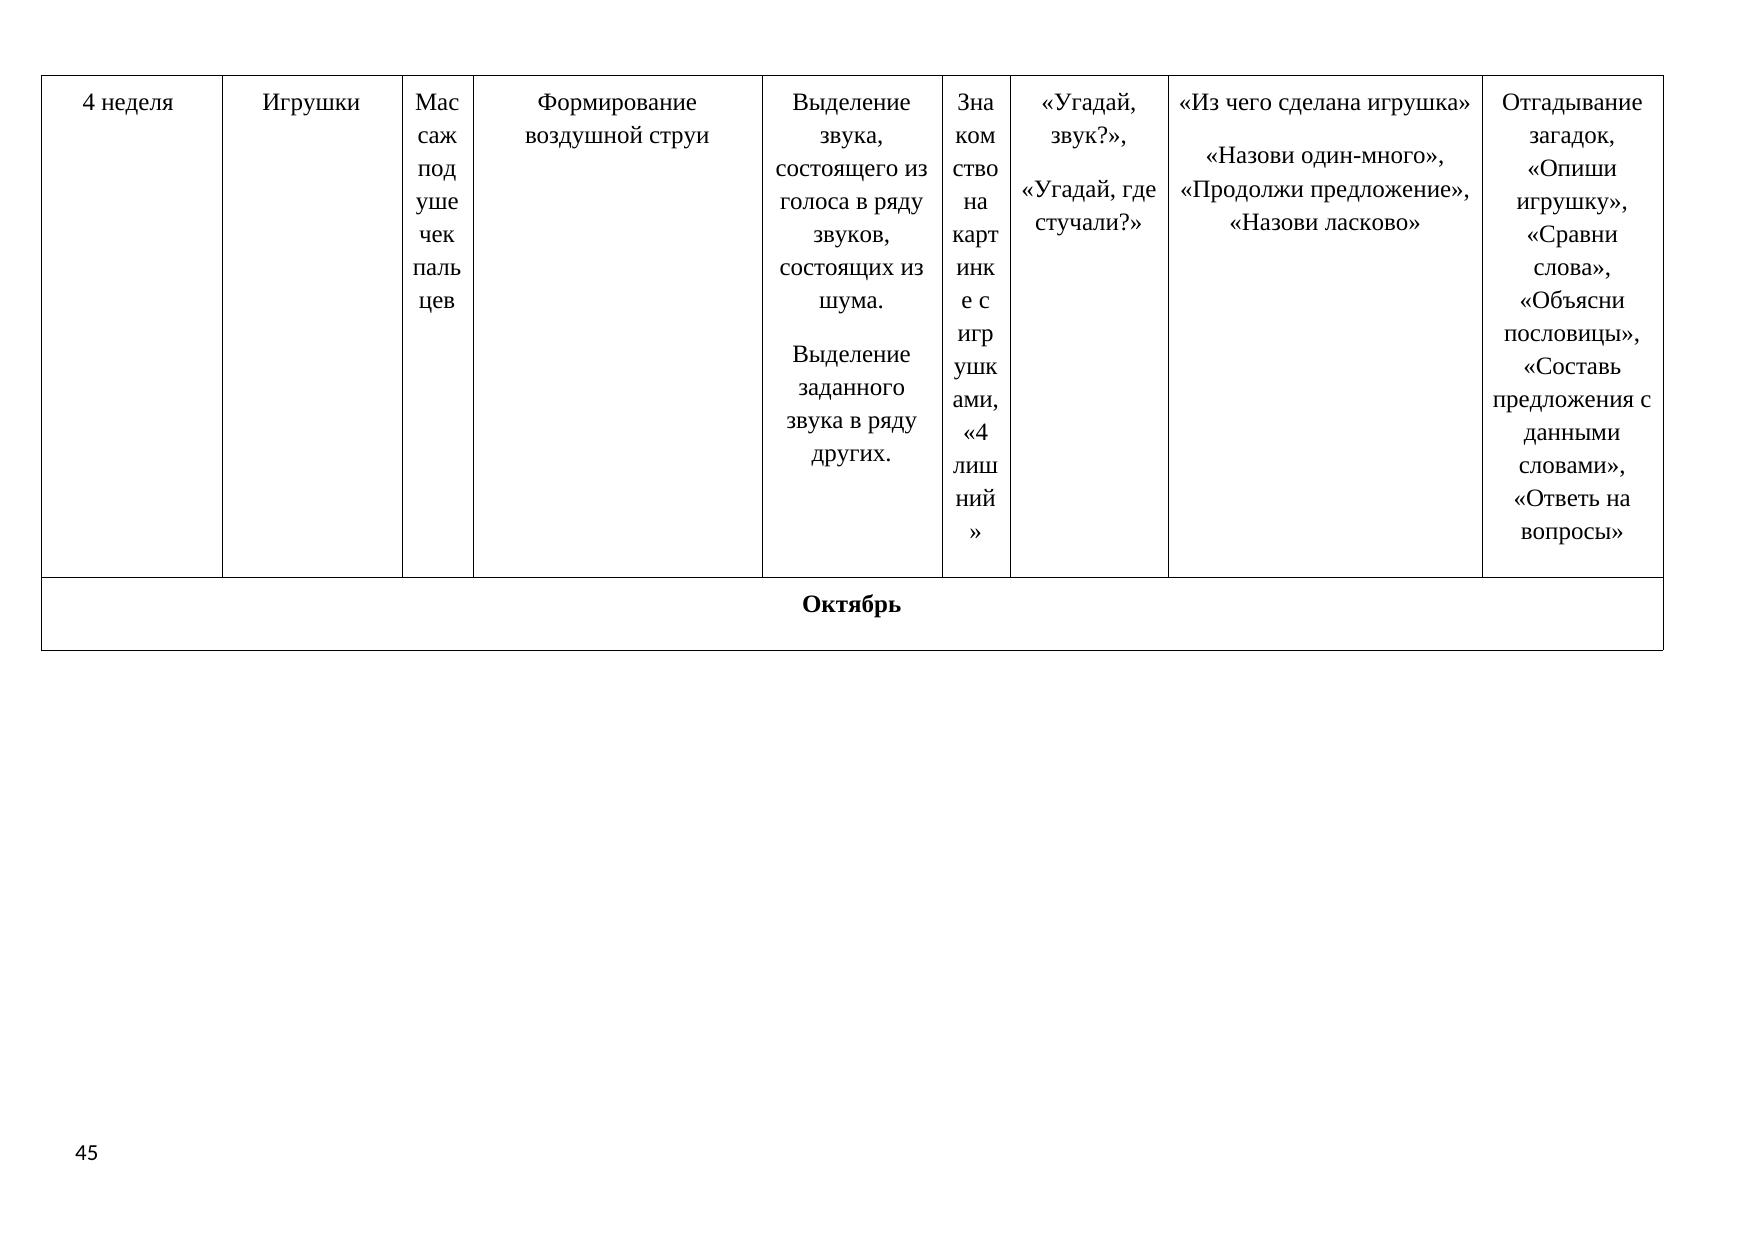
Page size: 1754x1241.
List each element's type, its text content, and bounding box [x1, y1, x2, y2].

table_cell Массаж подушечек пальцев [403, 76, 473, 577]
table_cell Формирование воздушной струи [474, 76, 762, 577]
table_cell Выделение звука, состоящего из голоса в ряду звуков, состоящих из шума. Выделение заданного звука в ряду других. [763, 76, 942, 577]
table_cell «Из чего сделана игрушка» «Назови один-много», «Продолжи предложение», «Назови ласково» [1169, 76, 1482, 577]
table_cell Октябрь [42, 578, 1663, 649]
table_cell 4 неделя [42, 76, 222, 577]
table_cell Знакомство на картинке с игрушками, «4 лишний» [943, 76, 1010, 577]
table_cell «Угадай, звук?», «Угадай, где стучали?» [1011, 76, 1168, 577]
table_cell Игрушки [223, 76, 402, 577]
table_cell Отгадывание загадок, «Опиши игрушку», «Сравни слова», «Объясни пословицы», «Составь предложения с данными словами», «Ответь на вопросы» [1483, 76, 1663, 577]
